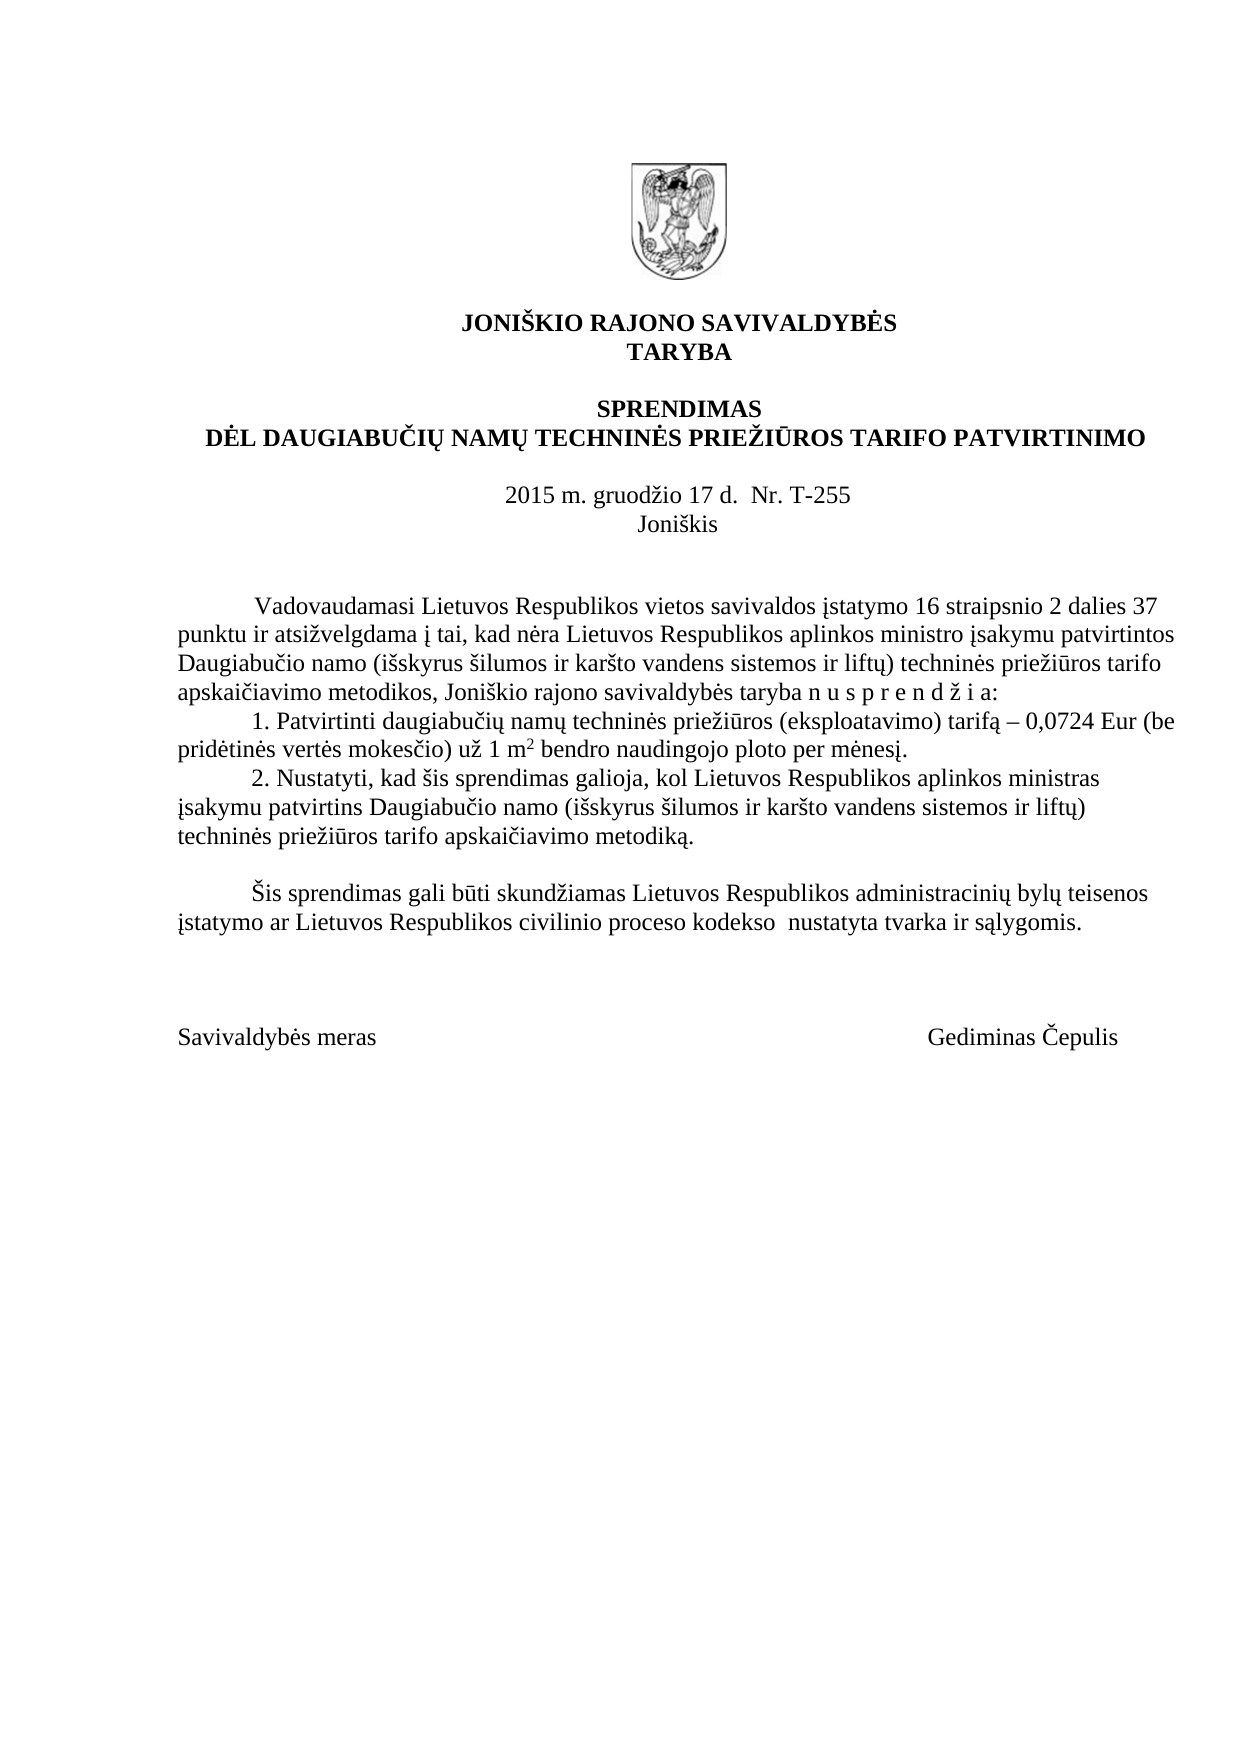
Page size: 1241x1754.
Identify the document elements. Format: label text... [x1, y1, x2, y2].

text DĖL DAUGIABUČIŲ NAMŲ TECHNINĖS PRIEŽIŪROS TARIFO PATVIRTINIMO [177, 423, 1181, 452]
text Joniškis [174, 509, 1181, 538]
text Savivaldybės meras Gediminas Čepulis [177, 1022, 1181, 1051]
text 2015 m. gruodžio 17 d. Nr. T-255 [174, 481, 1181, 509]
text Šis sprendimas gali būti skundžiamas Lietuvos Respublikos administracinių bylų teisenos įstatymo ar Lietuvos Respublikos civilinio proceso kodekso nustatyta tvarka ir sąlygomis. [177, 878, 1181, 936]
text TARYBA [177, 337, 1181, 366]
text JONIŠKIO RAJONO SAVIVALDYBĖS [177, 308, 1181, 337]
text Vadovaudamasi Lietuvos Respublikos vietos savivaldos įstatymo 16 straipsnio 2 dalies 37 punktu ir atsižvelgdama į tai, kad nėra Lietuvos Respublikos aplinkos ministro įsakymu patvirtintos Daugiabučio namo (išskyrus šilumos ir karšto vandens sistemos ir liftų) techninės priežiūros tarifo apskaičiavimo metodikos, Joniškio rajono savivaldybės taryba n u s p r e n d ž i a: [177, 591, 1181, 706]
text 1. Patvirtinti daugiabučių namų techninės priežiūros (eksploatavimo) tarifą – 0,0724 Eur (be pridėtinės vertės mokesčio) už 1 m2 bendro naudingojo ploto per mėnesį. [177, 706, 1181, 763]
text SPRENDIMAS [177, 394, 1181, 423]
text 2. Nustatyti, kad šis sprendimas galioja, kol Lietuvos Respublikos aplinkos ministras įsakymu patvirtins Daugiabučio namo (išskyrus šilumos ir karšto vandens sistemos ir liftų) techninės priežiūros tarifo apskaičiavimo metodiką. [177, 763, 1181, 849]
